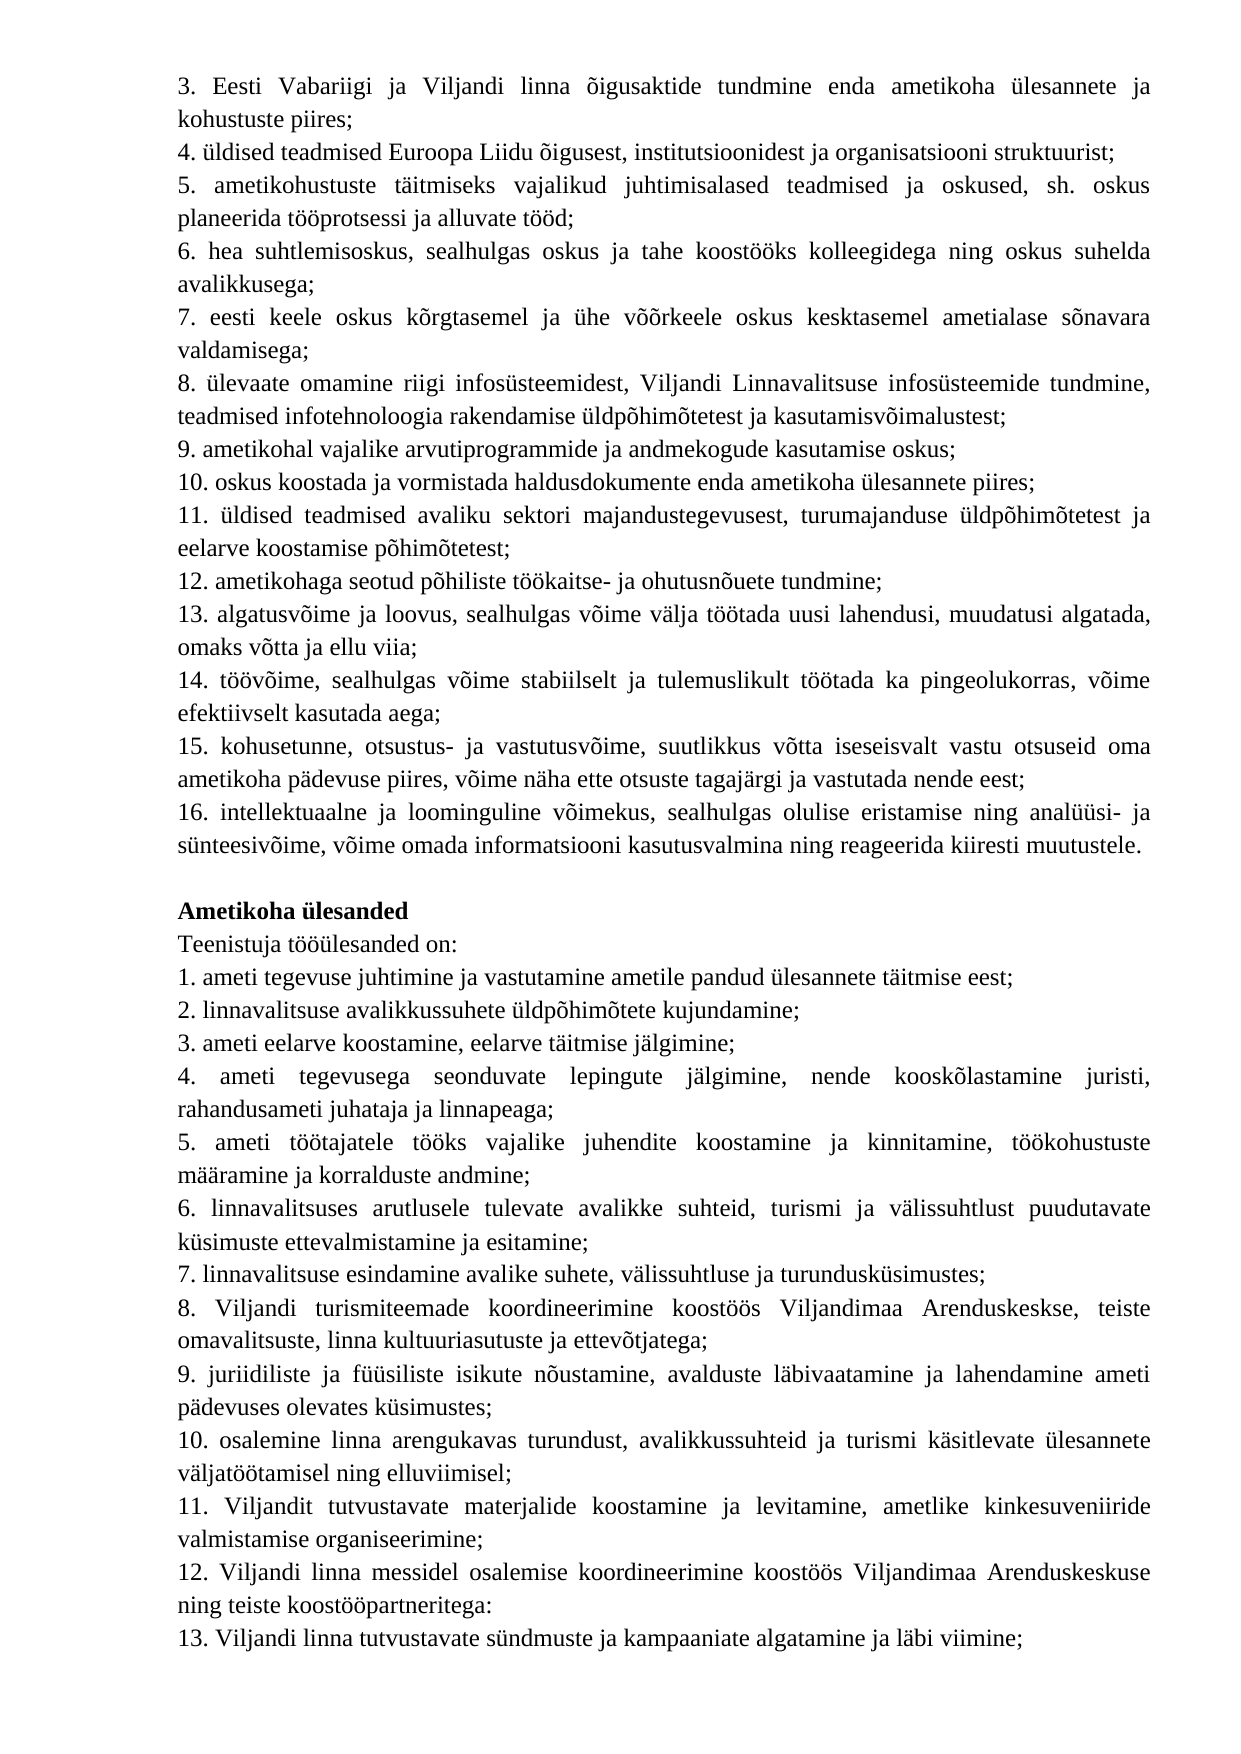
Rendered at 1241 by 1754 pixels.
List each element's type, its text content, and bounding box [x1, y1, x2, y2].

text 3. ameti eelarve koostamine, eelarve täitmise jälgimine; [177, 1028, 1152, 1057]
text 7. eesti keele oskus kõrgtasemel ja ühe võõrkeele oskus kesktasemel ametialase sõnavara valdamisega; [177, 302, 1152, 364]
text 4. ameti tegevusega seonduvate lepingute jälgimine, nende kooskõlastamine juristi, rahandusameti juhataja ja linnapeaga; [177, 1061, 1152, 1123]
text 5. ameti töötajatele tööks vajalike juhendite koostamine ja kinnitamine, töökohustuste määramine ja korralduste andmine; [177, 1127, 1152, 1189]
text 5. ametikohustuste täitmiseks vajalikud juhtimisalased teadmised ja oskused, sh. oskus planeerida tööprotsessi ja alluvate tööd; [177, 170, 1152, 232]
text 7. linnavalitsuse esindamine avalike suhete, välissuhtluse ja turundusküsimustes; [177, 1259, 1152, 1288]
text 10. osalemine linna arengukavas turundust, avalikkussuhteid ja turismi käsitlevate ülesannete väljatöötamisel ning elluviimisel; [177, 1425, 1152, 1486]
text 4. üldised teadmised Euroopa Liidu õigusest, institutsioonidest ja organisatsiooni struktuurist; [177, 137, 1152, 166]
text 11. üldised teadmised avaliku sektori majandustegevusest, turumajanduse üldpõhimõtetest ja eelarve koostamise põhimõtetest; [177, 500, 1152, 562]
text Teenistuja tööülesanded on: [177, 929, 1152, 958]
text 6. linnavalitsuses arutlusele tulevate avalikke suhteid, turismi ja välissuhtlust puudutavate küsimuste ettevalmistamine ja esitamine; [177, 1193, 1152, 1255]
text 3. Eesti Vabariigi ja Viljandi linna õigusaktide tundmine enda ametikoha ülesannete ja kohustuste piires; [177, 71, 1152, 133]
text 15. kohusetunne, otsustus- ja vastutusvõime, suutlikkus võtta iseseisvalt vastu otsuseid oma ametikoha pädevuse piires, võime näha ette otsuste tagajärgi ja vastutada nende eest; [177, 731, 1152, 793]
text 9. juriidiliste ja füüsiliste isikute nõustamine, avalduste läbivaatamine ja lahendamine ameti pädevuses olevates küsimustes; [177, 1359, 1152, 1420]
text 16. intellektuaalne ja loominguline võimekus, sealhulgas olulise eristamise ning analüüsi- ja sünteesivõime, võime omada informatsiooni kasutusvalmina ning reageerida kiiresti muutustele. [177, 797, 1152, 859]
text 12. Viljandi linna messidel osalemise koordineerimine koostöös Viljandimaa Arenduskeskuse ning teiste koostööpartneritega: [177, 1557, 1152, 1618]
text 14. töövõime, sealhulgas võime stabiilselt ja tulemuslikult töötada ka pingeolukorras, võime efektiivselt kasutada aega; [177, 665, 1152, 727]
text 1. ameti tegevuse juhtimine ja vastutamine ametile pandud ülesannete täitmise eest; [177, 962, 1152, 991]
text 2. linnavalitsuse avalikkussuhete üldpõhimõtete kujundamine; [177, 995, 1152, 1024]
text 8. ülevaate omamine riigi infosüsteemidest, Viljandi Linnavalitsuse infosüsteemide tundmine, teadmised infotehnoloogia rakendamise üldpõhimõtetest ja kasutamisvõimalustest; [177, 368, 1152, 430]
text 13. algatusvõime ja loovus, sealhulgas võime välja töötada uusi lahendusi, muudatusi algatada, omaks võtta ja ellu viia; [177, 599, 1152, 661]
text 9. ametikohal vajalike arvutiprogrammide ja andmekogude kasutamise oskus; [177, 434, 1152, 463]
text 10. oskus koostada ja vormistada haldusdokumente enda ametikoha ülesannete piires; [177, 467, 1152, 496]
text 13. Viljandi linna tutvustavate sündmuste ja kampaaniate algatamine ja läbi viimine; [177, 1623, 1152, 1652]
text 12. ametikohaga seotud põhiliste töökaitse- ja ohutusnõuete tundmine; [177, 566, 1152, 595]
text 11. Viljandit tutvustavate materjalide koostamine ja levitamine, ametlike kinkesuveniiride valmistamise organiseerimine; [177, 1491, 1152, 1552]
text 8. Viljandi turismiteemade koordineerimine koostöös Viljandimaa Arenduskeskse, teiste omavalitsuste, linna kultuuriasutuste ja ettevõtjatega; [177, 1293, 1152, 1354]
text Ametikoha ülesanded [177, 896, 1152, 925]
text 6. hea suhtlemisoskus, sealhulgas oskus ja tahe koostööks kolleegidega ning oskus suhelda avalikkusega; [177, 236, 1152, 298]
